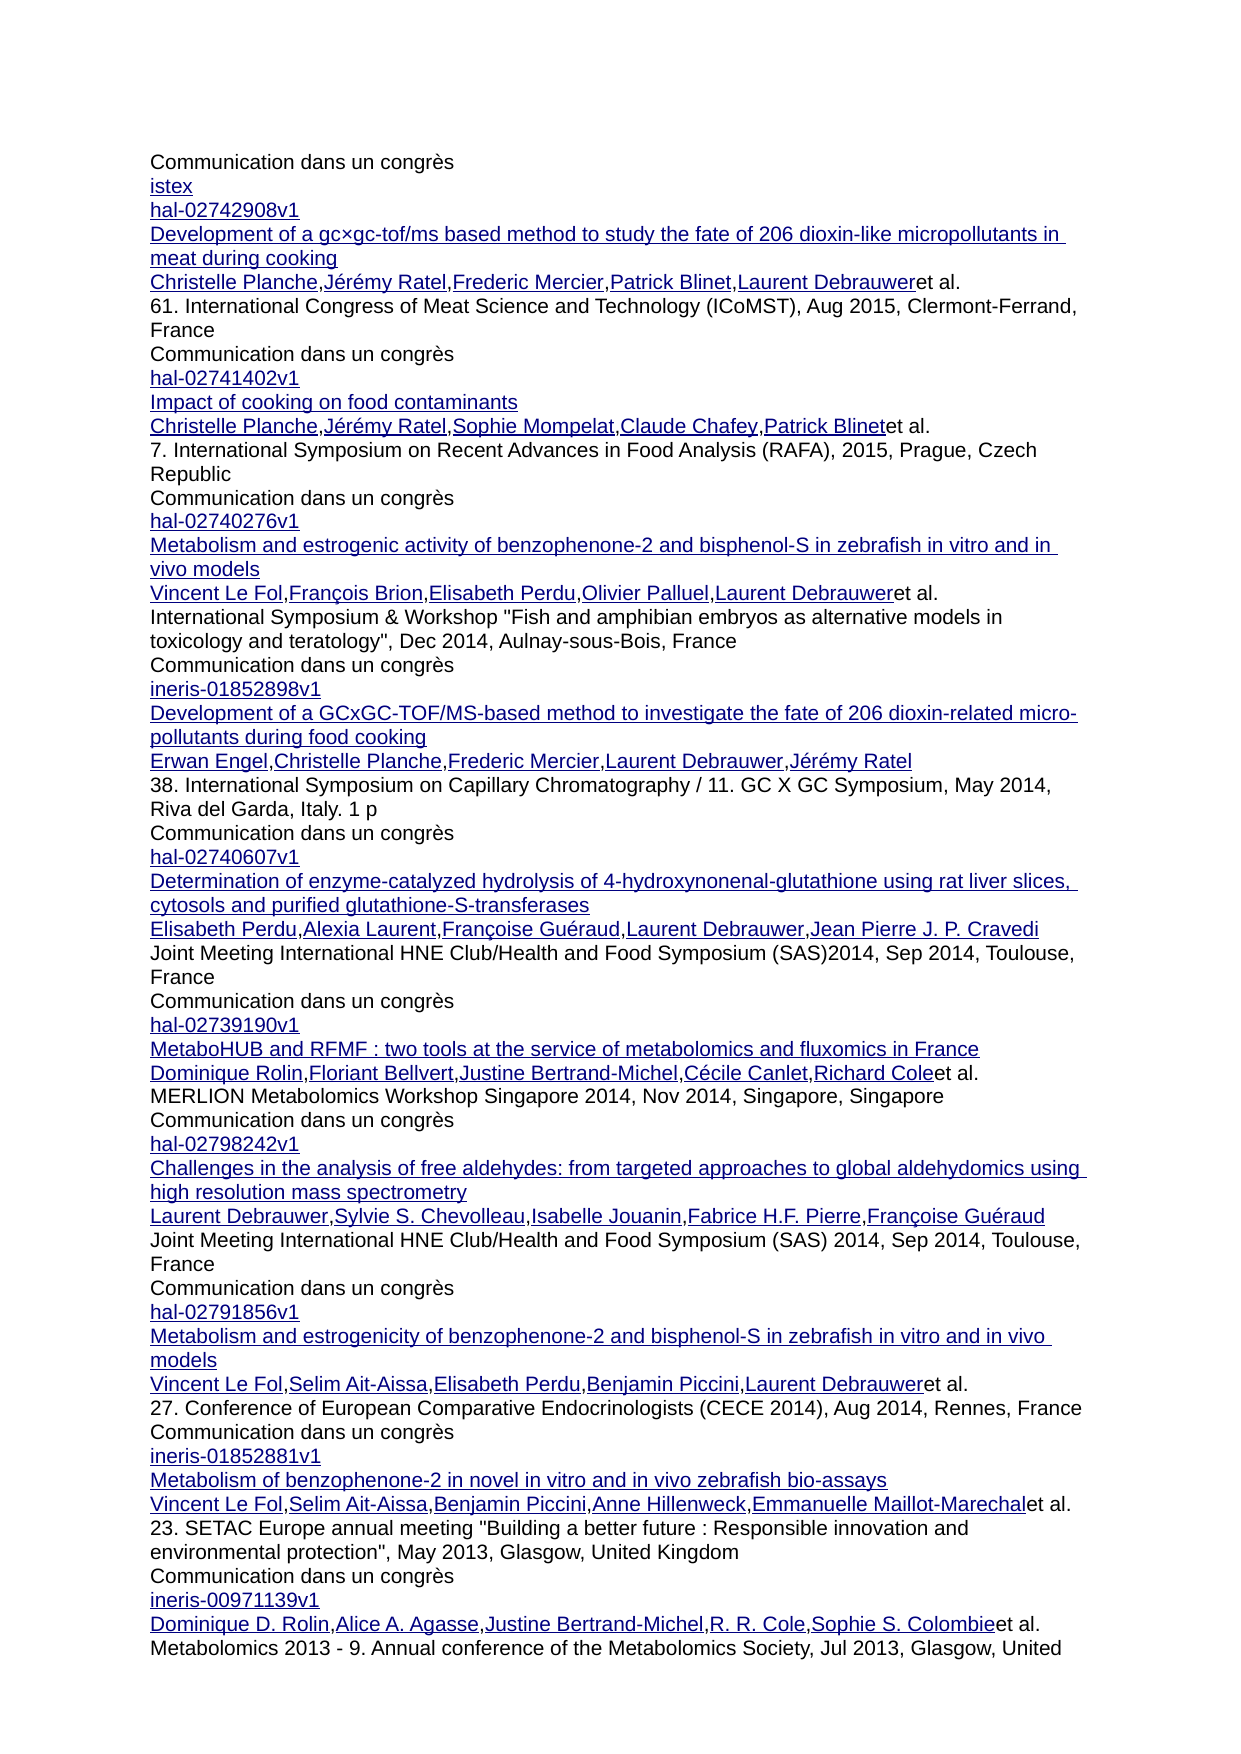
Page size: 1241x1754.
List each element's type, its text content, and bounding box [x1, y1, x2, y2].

table_cell Communication dans un congrès istex hal-02742908v1 [150, 150, 1090, 222]
table_cell Metabolism of benzophenone-2 in novel in vitro and in vivo zebrafish bio-assays Vincent Le Fol,Selim Ait-Aissa,Benjamin Piccini,Anne Hillenweck,Emmanuelle Maillot-Marechalet al. 23. SETAC Europe annual meeting "Building a better future : Responsible innovation and environmental protection", May 2013, Glasgow, United Kingdom Communication dans un congrès ineris-00971139v1 [150, 1468, 1090, 1611]
table_cell Metabolism and estrogenicity of benzophenone-2 and bisphenol-S in zebrafish in vitro and in vivo models Vincent Le Fol,Selim Ait-Aissa,Elisabeth Perdu,Benjamin Piccini,Laurent Debrauweret al. 27. Conference of European Comparative Endocrinologists (CECE 2014), Aug 2014, Rennes, France Communication dans un congrès ineris-01852881v1 [150, 1324, 1090, 1468]
table_cell MetaboHUB: a french infrastructure dedicated to metabolomics and fluxomics Dominique D. Rolin,Alice A. Agasse,Justine Bertrand-Michel,R. R. Cole,Sophie S. Colombieet al. Metabolomics 2013 - 9. Annual conference of the Metabolomics Society, Jul 2013, Glasgow, United Kingdom Communication dans un congrès hal-01002247v1 [150, 1611, 1090, 1659]
table_cell Development of a gc×gc-tof/ms based method to study the fate of 206 dioxin-like micropollutants in meat during cooking Christelle Planche,Jérémy Ratel,Frederic Mercier,Patrick Blinet,Laurent Debrauweret al. 61. International Congress of Meat Science and Technology (ICoMST), Aug 2015, Clermont-Ferrand, France Communication dans un congrès hal-02741402v1 [150, 222, 1090, 389]
table_cell Impact of cooking on food contaminants Christelle Planche,Jérémy Ratel,Sophie Mompelat,Claude Chafey,Patrick Blinetet al. 7. International Symposium on Recent Advances in Food Analysis (RAFA), 2015, Prague, Czech Republic Communication dans un congrès hal-02740276v1 [150, 390, 1090, 533]
table_cell Determination of enzyme-catalyzed hydrolysis of 4-hydroxynonenal-glutathione using rat liver slices, cytosols and purified glutathione-S-transferases Elisabeth Perdu,Alexia Laurent,Françoise Guéraud,Laurent Debrauwer,Jean Pierre J. P. Cravedi Joint Meeting International HNE Club/Health and Food Symposium (SAS)2014, Sep 2014, Toulouse, France Communication dans un congrès hal-02739190v1 [150, 869, 1090, 1036]
table_cell Challenges in the analysis of free aldehydes: from targeted approaches to global aldehydomics using high resolution mass spectrometry Laurent Debrauwer,Sylvie S. Chevolleau,Isabelle Jouanin,Fabrice H.F. Pierre,Françoise Guéraud Joint Meeting International HNE Club/Health and Food Symposium (SAS) 2014, Sep 2014, Toulouse, France Communication dans un congrès hal-02791856v1 [150, 1156, 1090, 1324]
table_cell Metabolism and estrogenic activity of benzophenone-2 and bisphenol-S in zebrafish in vitro and in vivo models Vincent Le Fol,François Brion,Elisabeth Perdu,Olivier Palluel,Laurent Debrauweret al. International Symposium & Workshop "Fish and amphibian embryos as alternative models in toxicology and teratology", Dec 2014, Aulnay-sous-Bois, France Communication dans un congrès ineris-01852898v1 [150, 533, 1090, 701]
table_cell MetaboHUB and RFMF : two tools at the service of metabolomics and fluxomics in France Dominique Rolin,Floriant Bellvert,Justine Bertrand-Michel,Cécile Canlet,Richard Coleet al. MERLION Metabolomics Workshop Singapore 2014, Nov 2014, Singapore, Singapore Communication dans un congrès hal-02798242v1 [150, 1036, 1090, 1156]
table_cell Development of a GCxGC-TOF/MS-based method to investigate the fate of 206 dioxin-related micro-pollutants during food cooking Erwan Engel,Christelle Planche,Frederic Mercier,Laurent Debrauwer,Jérémy Ratel 38. International Symposium on Capillary Chromatography / 11. GC X GC Symposium, May 2014, Riva del Garda, Italy. 1 p Communication dans un congrès hal-02740607v1 [150, 701, 1090, 869]
